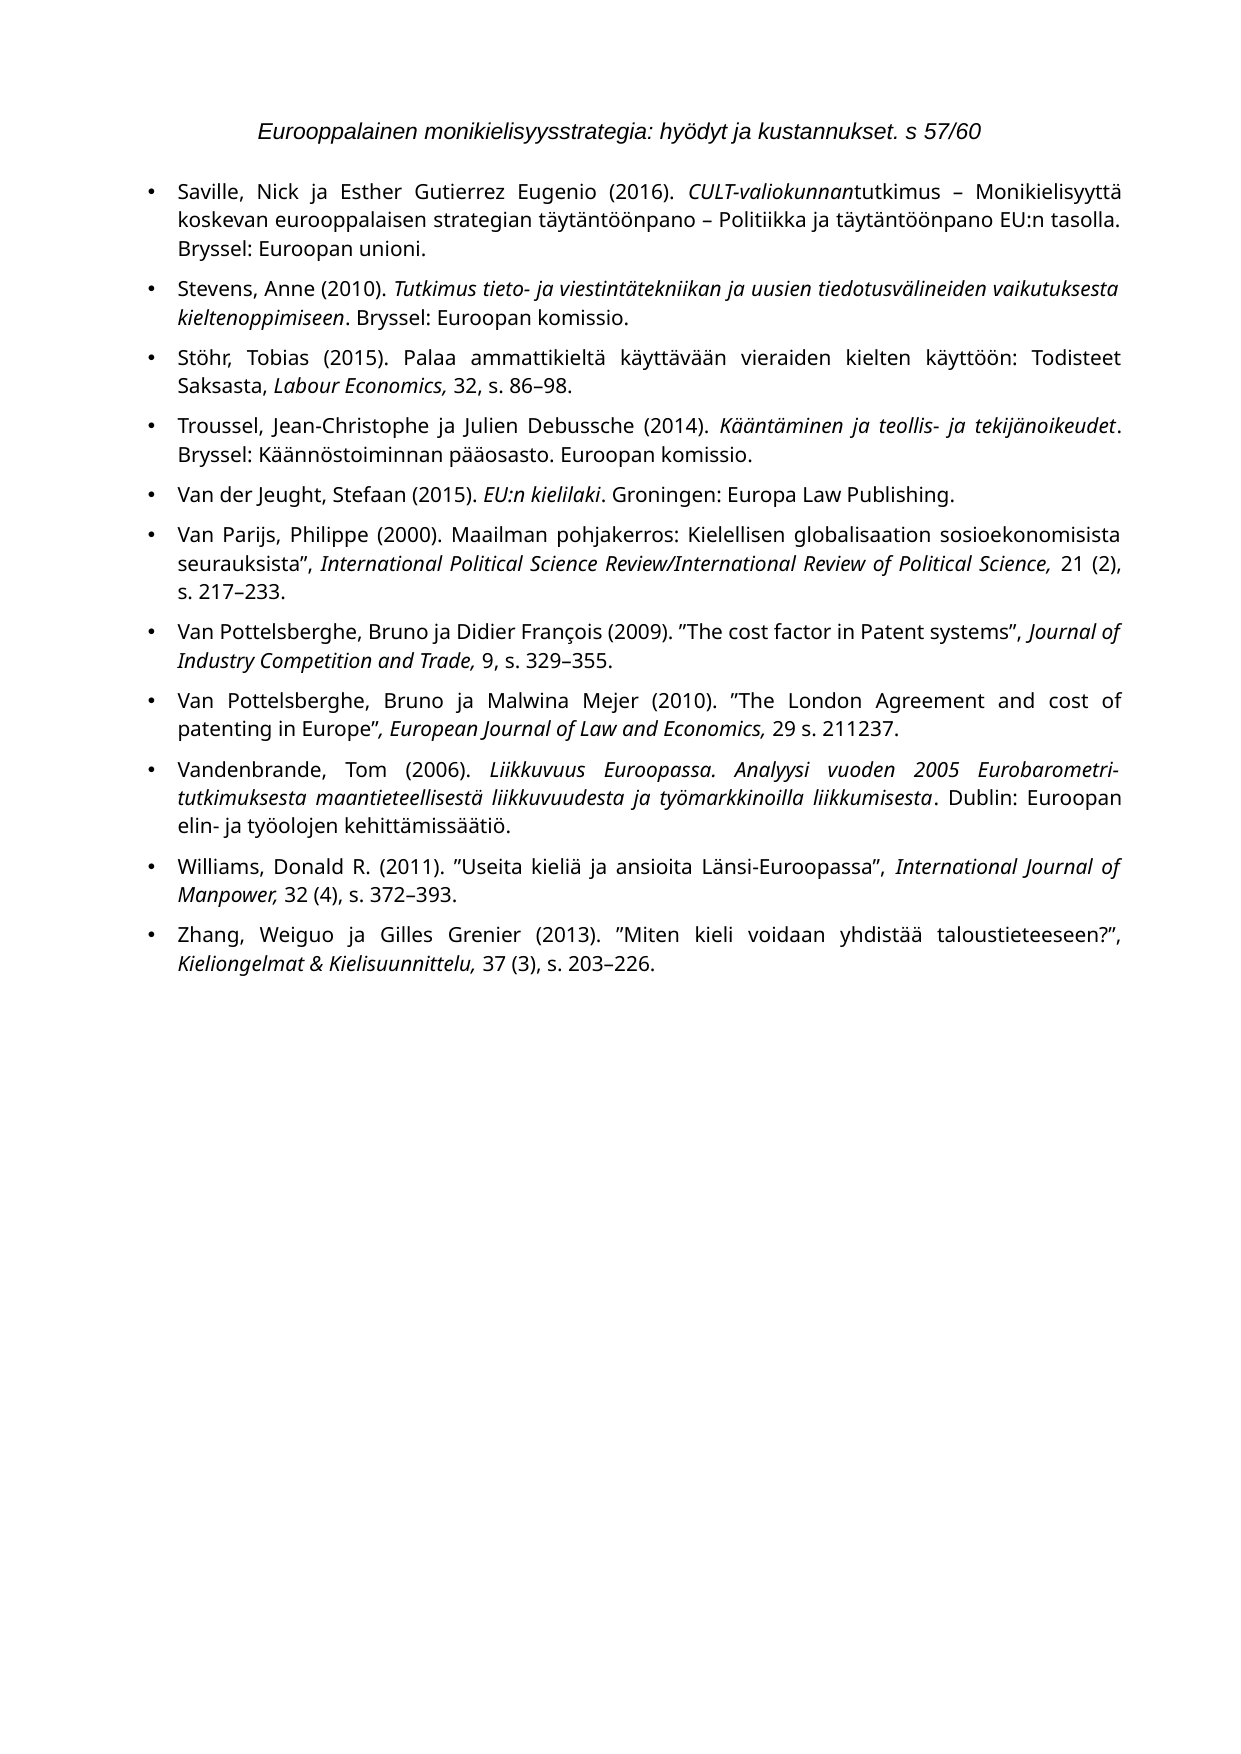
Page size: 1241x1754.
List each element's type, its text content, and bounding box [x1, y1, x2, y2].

list Saville, Nick ja Esther Gutierrez Eugenio (2016). CULT-valiokunnantutkimus – Monikielisyyttä koskevan eurooppalaisen strategian täytäntöönpano – Politiikka ja täytäntöönpano EU:n tasolla. Bryssel: Euroopan unioni. [148, 177, 1122, 262]
list Stevens, Anne (2010). Tutkimus tieto- ja viestintätekniikan ja uusien tiedotusvälineiden vaikutuksesta kieltenoppimiseen. Bryssel: Euroopan komissio. [148, 274, 1122, 331]
list Troussel, Jean-Christophe ja Julien Debussche (2014). Kääntäminen ja teollis- ja tekijänoikeudet. Bryssel: Käännöstoiminnan pääosasto. Euroopan komissio. [148, 411, 1122, 468]
list Van Parijs, Philippe (2000). Maailman pohjakerros: Kielellisen globalisaation sosioekonomisista seurauksista”, International Political Science Review/International Review of Political Science, 21 (2), s. 217–233. [148, 520, 1122, 606]
list Vandenbrande, Tom (2006). Liikkuvuus Euroopassa. Analyysi vuoden 2005 Eurobarometri-tutkimuksesta maantieteellisestä liikkuvuudesta ja työmarkkinoilla liikkumisesta. Dublin: Euroopan elin- ja työolojen kehittämissäätiö. [148, 755, 1122, 840]
list Stöhr, Tobias (2015). Palaa ammattikieltä käyttävään vieraiden kielten käyttöön: Todisteet Saksasta, Labour Economics, 32, s. 86–98. [148, 343, 1122, 400]
list Zhang, Weiguo ja Gilles Grenier (2013). ”Miten kieli voidaan yhdistää taloustieteeseen?”, Kieliongelmat & Kielisuunnittelu, 37 (3), s. 203–226. [148, 920, 1122, 977]
list Van der Jeught, Stefaan (2015). EU:n kielilaki. Groningen: Europa Law Publishing. [148, 480, 1122, 508]
list Van Pottelsberghe, Bruno ja Didier François (2009). ”The cost factor in Patent systems”, Journal of Industry Competition and Trade, 9, s. 329–355. [148, 617, 1122, 674]
list Williams, Donald R. (2011). ”Useita kieliä ja ansioita Länsi-Euroopassa”, International Journal of Manpower, 32 (4), s. 372–393. [148, 852, 1122, 909]
list Van Pottelsberghe, Bruno ja Malwina Mejer (2010). ”The London Agreement and cost of patenting in Europe”, European Journal of Law and Economics, 29 s. 211237. [148, 686, 1122, 743]
